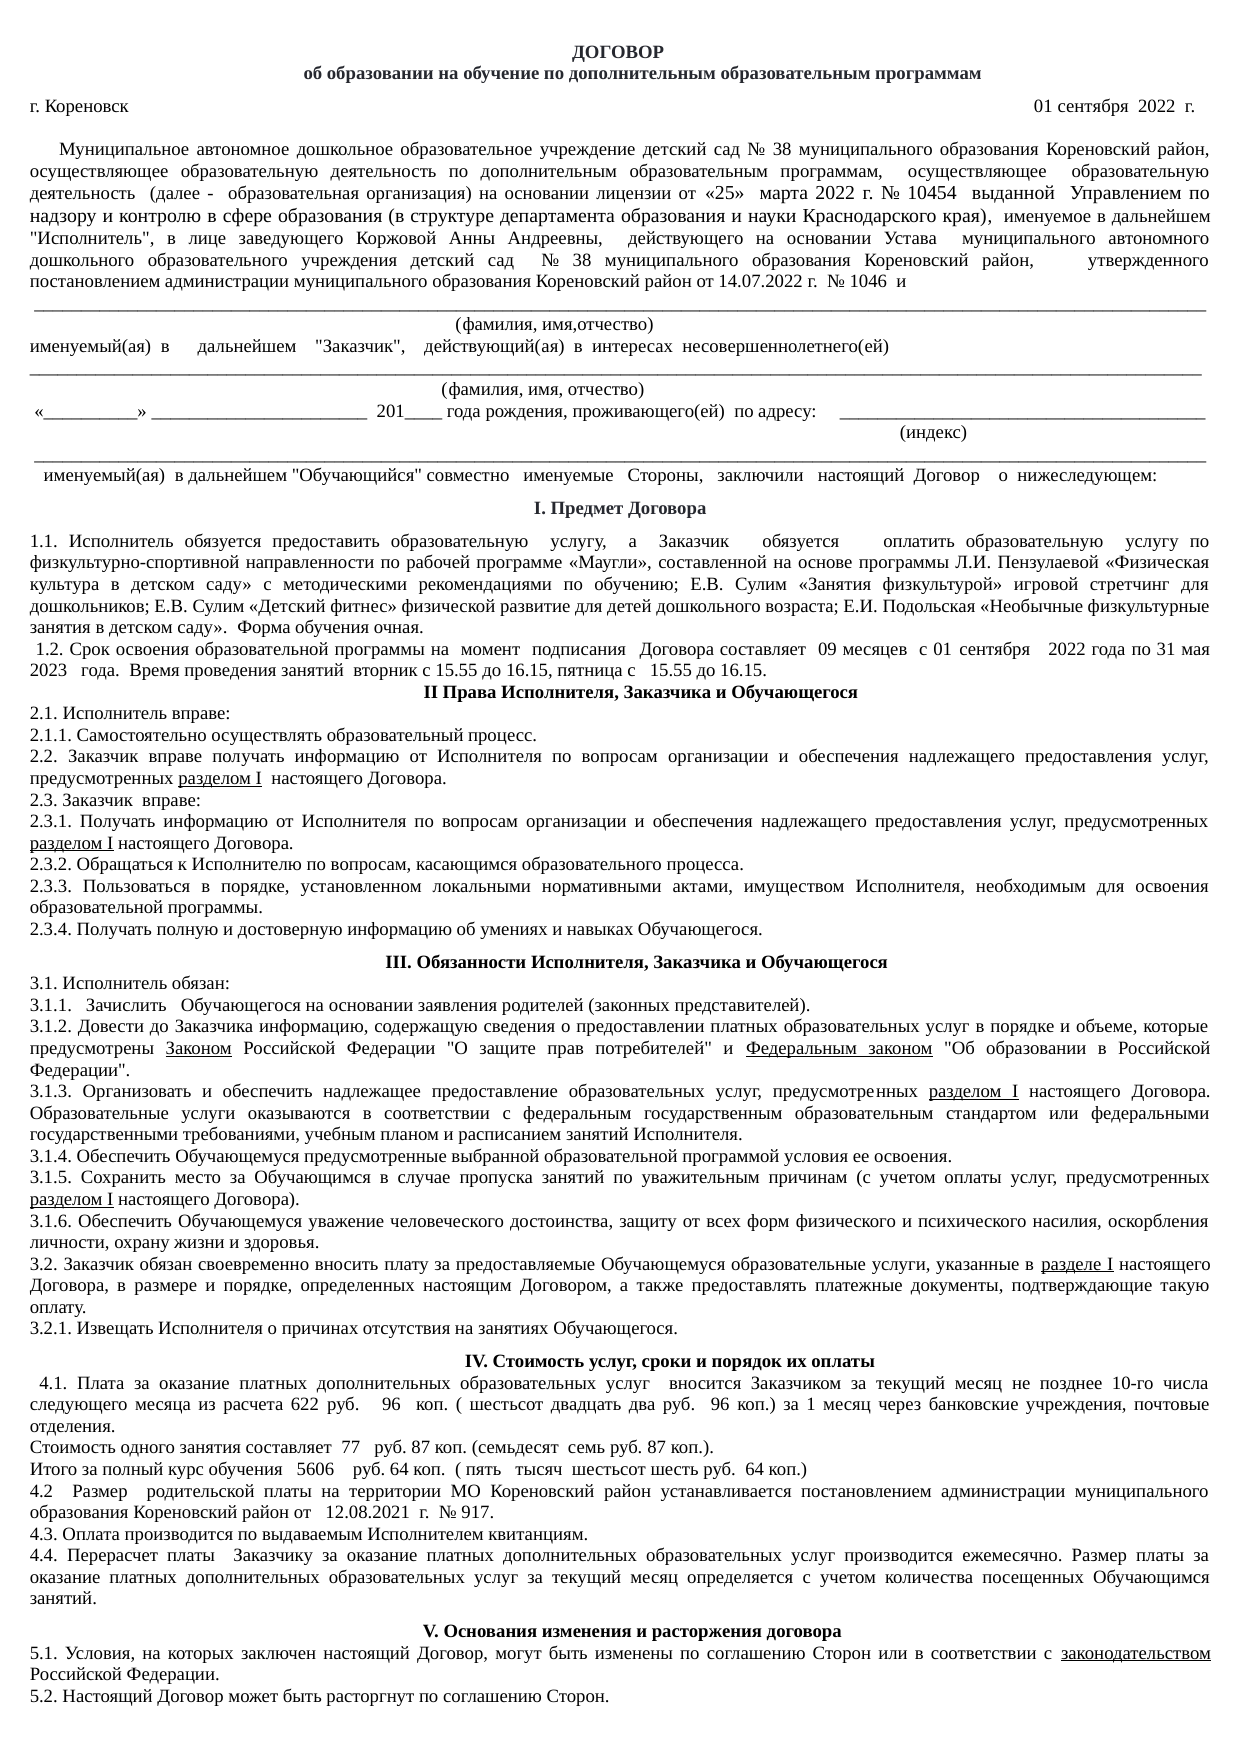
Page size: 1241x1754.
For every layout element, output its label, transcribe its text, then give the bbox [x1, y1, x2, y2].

text 4.1. Плата за оказание платных дополнительных образовательных услуг вносится Заказчиком за текущий месяц не позднее 10-го числа следующего месяца из расчета 622 руб. 96 коп. ( шестьсот двадцать два руб. 96 коп.) за 1 месяц через банковские учреждения, почтовые отделения. [29, 1372, 1211, 1436]
text 3.1.1. Зачислить Обучающегося на основании заявления родителей (законных представителей). [29, 994, 1211, 1015]
text 2.3.4. Получать полную и достоверную информацию об умениях и навыках Обучающегося. [29, 918, 1211, 939]
text Итого за полный курс обучения 5606 руб. 64 коп. ( пять тысяч шестьсот шесть руб. 64 коп.) [29, 1458, 1211, 1479]
text 5.1. Условия, на которых заключен настоящий Договор, могут быть изменены по соглашению Сторон или в соответствии с законодательством Российской Федерации. [29, 1642, 1211, 1685]
text (фамилия, имя, отчество) [29, 378, 1211, 399]
text «__________» _______________________ 201____ года рождения, проживающего(ей) по адресу: _______________________________________ [29, 399, 1211, 421]
text 3.1.6. Обеспечить Обучающемуся уважение человеческого достоинства, защиту от всех форм физического и психического насилия, оскорбления личности, охрану жизни и здоровья. [29, 1209, 1211, 1253]
text 4.2 Размер родительской платы на территории МО Кореновский район устанавливается постановлением администрации муниципального образования Кореновский район от 12.08.2021 г. № 917. [29, 1479, 1211, 1523]
text Стоимость одного занятия составляет 77 руб. 87 коп. (семьдесят семь руб. 87 коп.). [29, 1436, 1211, 1458]
text _____________________________________________________________________________________________________________________________ [29, 443, 1211, 464]
text 3.1.2. Довести до Заказчика информацию, содержащую сведения о предоставлении платных образовательных услуг в порядке и объеме, которые предусмотрены Законом Российской Федерации "О защите прав потребителей" и Федеральным законом "Об образовании в Российской Федерации". [29, 1015, 1211, 1080]
text (индекс) [29, 421, 1211, 443]
text 2.2. Заказчик вправе получать информацию от Исполнителя по вопросам организации и обеспечения надлежащего предоставления услуг, предусмотренных разделом I настоящего Договора. [29, 745, 1211, 788]
text 3.1.4. Обеспечить Обучающемуся предусмотренные выбранной образовательной программой условия ее освоения. [29, 1145, 1211, 1166]
text 4.3. Оплата производится по выдаваемым Исполнителем квитанциям. [29, 1523, 1211, 1544]
text г. Кореновск 01 сентября 2022 г. [29, 95, 1211, 117]
text 3.2.1. Извещать Исполнителя о причинах отсутствия на занятиях Обучающегося. [29, 1317, 1211, 1339]
text 3.1.3. Организовать и обеспечить надлежащее предоставление образовательных услуг, предусмотренных разделом I настоящего Договора. Образовательные услуги оказываются в соответствии с федеральным государственным образовательным стандартом или федеральными государственными требованиями, учебным планом и расписанием занятий Исполнителя. [29, 1080, 1211, 1145]
text 4.4. Перерасчет платы Заказчику за оказание платных дополнительных образовательных услуг производится ежемесячно. Размер платы за оказание платных дополнительных образовательных услуг за текущий месяц определяется с учетом количества посещенных Обучающимся занятий. [29, 1544, 1211, 1609]
text _____________________________________________________________________________________________________________________________ [29, 292, 1211, 313]
text 1.2. Срок освоения образовательной программы на момент подписания Договора составляет 09 месяцев с 01 сентября 2022 года по 31 мая 2023 года. Время проведения занятий вторник с 15.55 до 16.15, пятница с 15.55 до 16.15. [29, 638, 1211, 681]
text 2.3.1. Получать информацию от Исполнителя по вопросам организации и обеспечения надлежащего предоставления услуг, предусмотренных разделом I настоящего Договора. [29, 810, 1211, 853]
text именуемый(ая) в дальнейшем "Заказчик", действующий(ая) в интересах несовершеннолетнего(ей) [29, 335, 1211, 356]
subtitle V. Основания изменения и расторжения договора [29, 1620, 1211, 1642]
subtitle I. Предмет Договора [29, 497, 1211, 518]
text 2.1. Исполнитель вправе: [29, 702, 1211, 724]
text 1.1. Исполнитель обязуется предоставить образовательную услугу, а Заказчик обязуется оплатить образовательную услугу по физкультурно-спортивной направленности по рабочей программе «Маугли», составленной на основе программы Л.И. Пензулаевой «Физическая культура в детском саду» с методическими рекомендациями по обучению; Е.В. Сулим «Занятия физкультурой» игровой стретчинг для дошкольников; Е.В. Сулим «Детский фитнес» физической развитие для детей дошкольного возраста; Е.И. Подольская «Необычные физкультурные занятия в детском саду». Форма обучения очная. [29, 530, 1211, 638]
text II Права Исполнителя, Заказчика и Обучающегося [29, 681, 1211, 702]
text 2.3.2. Обращаться к Исполнителю по вопросам, касающимся образовательного процесса. [29, 853, 1211, 875]
text _____________________________________________________________________________________________________________________________ [29, 356, 1211, 378]
text именуемый(ая) в дальнейшем "Обучающийся" совместно именуемые Стороны, заключили настоящий Договор о нижеследующем: [29, 464, 1211, 486]
text 2.1.1. Самостоятельно осуществлять образовательный процесс. [29, 724, 1211, 745]
subtitle IV. Стоимость услуг, сроки и порядок их оплаты [29, 1350, 1211, 1372]
text 5.2. Настоящий Договор может быть расторгнут по соглашению Сторон. [29, 1685, 1211, 1706]
subtitle ДОГОВОР об образовании на обучение по дополнительным образовательным программам [29, 41, 1211, 84]
text 2.3. Заказчик вправе: [29, 788, 1211, 810]
text (фамилия, имя,отчество) [29, 313, 1211, 335]
text 3.1.5. Сохранить место за Обучающимся в случае пропуска занятий по уважительным причинам (с учетом оплаты услуг, предусмотренных разделом I настоящего Договора). [29, 1166, 1211, 1209]
text 2.3.3. Пользоваться в порядке, установленном локальными нормативными актами, имуществом Исполнителя, необходимым для освоения образовательной программы. [29, 875, 1211, 918]
subtitle III. Обязанности Исполнителя, Заказчика и Обучающегося [29, 951, 1211, 972]
text 3.1. Исполнитель обязан: [29, 972, 1211, 994]
text 3.2. Заказчик обязан своевременно вносить плату за предоставляемые Обучающемуся образовательные услуги, указанные в разделе I настоящего Договора, в размере и порядке, определенных настоящим Договором, а также предоставлять платежные документы, подтверждающие такую оплату. [29, 1253, 1211, 1317]
text Муниципальное автономное дошкольное образовательное учреждение детский сад № 38 муниципального образования Кореновский район, осуществляющее образовательную деятельность по дополнительным образовательным программам, осуществляющее образовательную деятельность (далее - образовательная организация) на основании лицензии от «25» марта 2022 г. № 10454 выданной Управлением по надзору и контролю в сфере образования (в структуре департамента образования и науки Краснодарского края), именуемое в дальнейшем "Исполнитель", в лице заведующего Коржовой Анны Андреевны, действующего на основании Устава муниципального автономного дошкольного образовательного учреждения детский сад № 38 муниципального образования Кореновский район, утвержденного постановлением администрации муниципального образования Кореновский район от 14.07.2022 г. № 1046 и [29, 138, 1211, 292]
